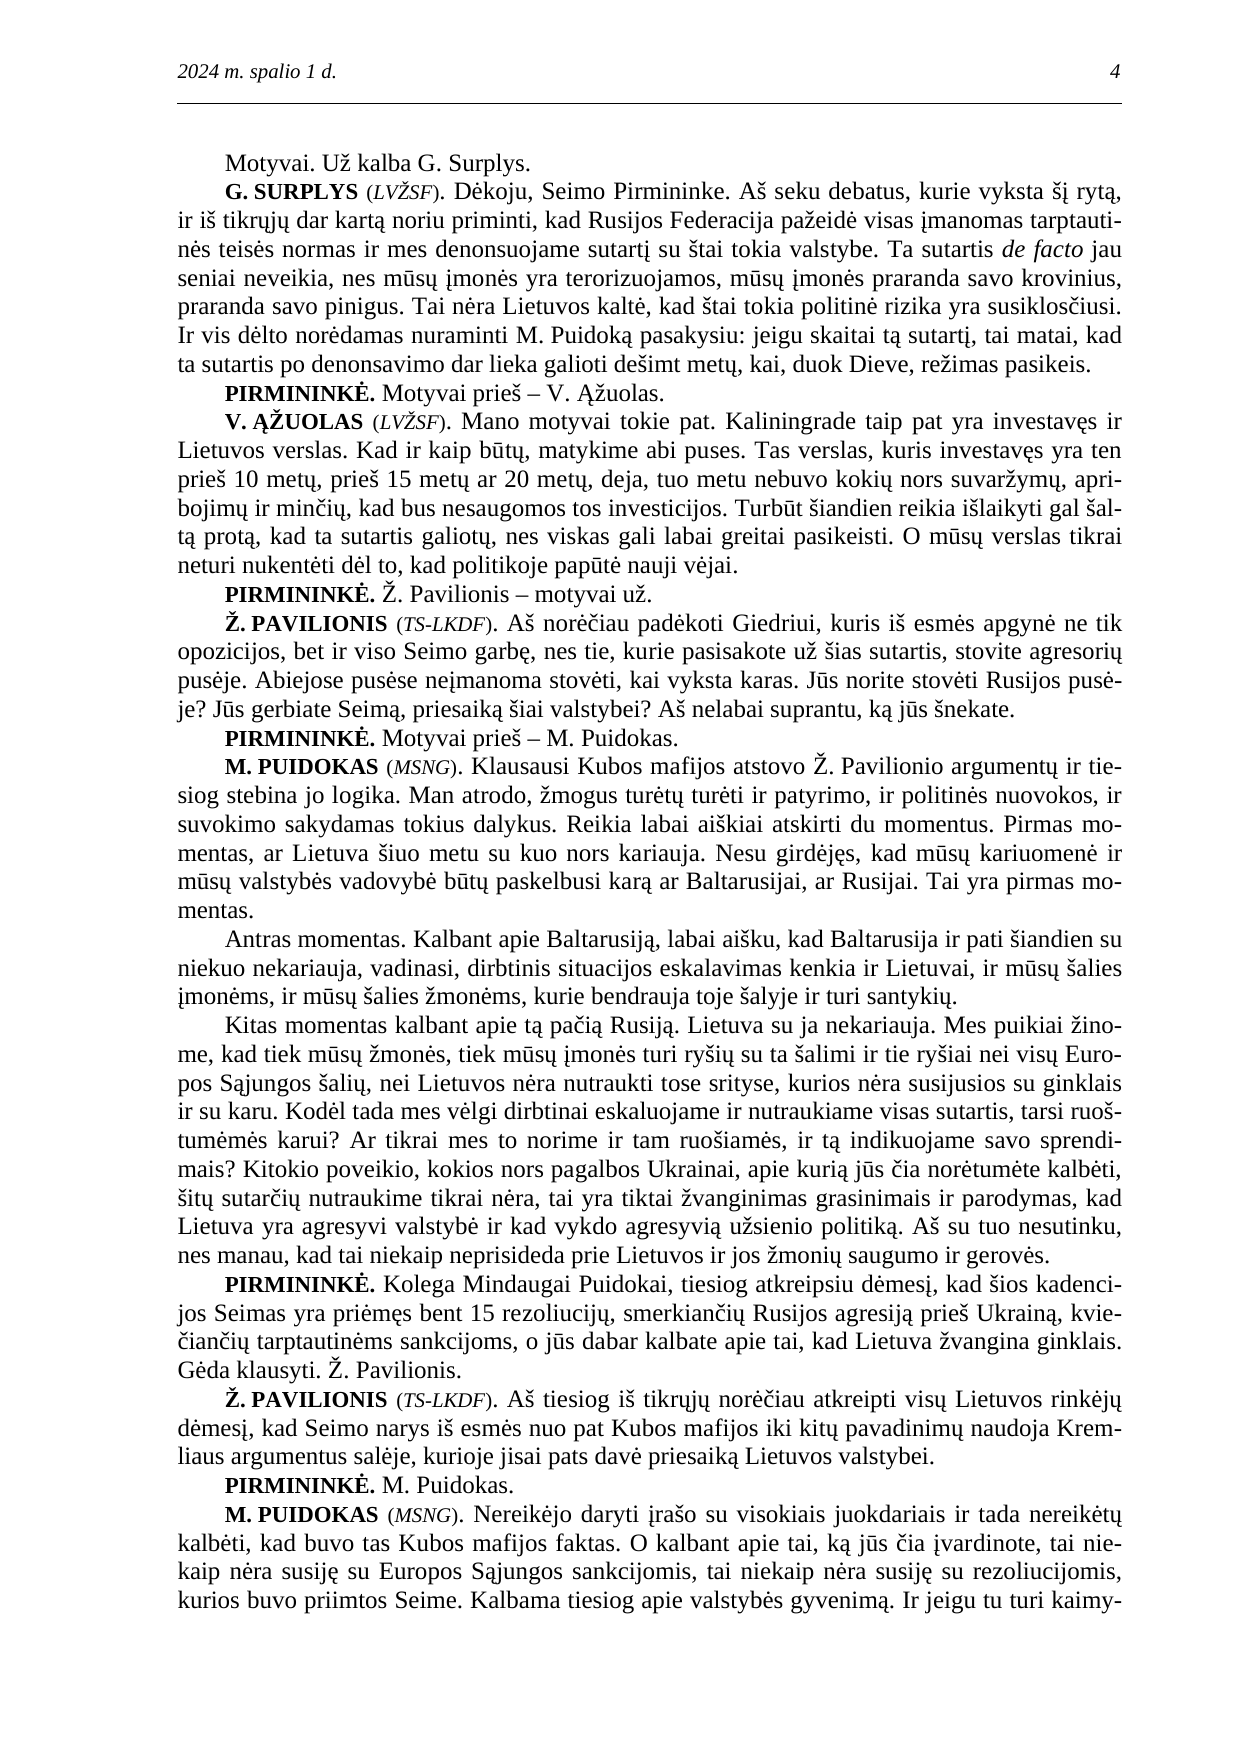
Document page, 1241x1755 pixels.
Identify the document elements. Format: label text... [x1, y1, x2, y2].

text PIRMININKĖ. Mo­ty­vai prieš – V. Ąžuo­las. [177, 378, 1122, 406]
text Ž. PAVILIONIS (TS-LKDF). Aš no­rė­čiau pa­dė­ko­ti Gied­riui, ku­ris iš es­mės ap­gy­nė ne tik opo­zi­ci­jos, bet ir vi­so Sei­mo gar­bę, nes tie, ku­rie pa­si­sa­ko­te už šias su­tar­tis, sto­vi­te ag­re­so­rių pu­sė­je. Abie­jo­se pu­sė­se ne­įma­no­ma sto­vė­ti, kai vyks­ta ka­ras. Jūs no­ri­te sto­vė­ti Ru­si­jos pu­sė­je? Jūs ger­bia­te Sei­mą, prie­sai­ką šiai vals­ty­bei? Aš ne­la­bai su­pran­tu, ką jūs šne­ka­te. [177, 608, 1122, 723]
text M. PUIDOKAS (MSNG). Ne­rei­kė­jo da­ry­ti įra­šo su vi­so­kiais juok­da­riais ir ta­da ne­rei­kė­tų kal­bė­ti, kad bu­vo tas Ku­bos ma­fi­jos fak­tas. O kal­bant apie tai, ką jūs čia įvar­di­no­te, tai nie­kaip nė­ra su­si­ję su Eu­ro­pos Są­jun­gos sank­ci­jo­mis, tai nie­kaip nė­ra su­si­ję su re­zo­liu­ci­jo­mis, ku­rios bu­vo pri­im­tos Sei­me. Kal­ba­ma tie­siog apie vals­ty­bės gy­ve­ni­mą. Ir jei­gu tu tu­ri kai­my­ [177, 1499, 1122, 1614]
text G. SURPLYS (LVŽSF). Dė­ko­ju, Sei­mo Pir­mi­nin­ke. Aš se­ku de­ba­tus, ku­rie vyks­ta šį ry­tą, ir iš tik­rų­jų dar kar­tą no­riu pri­min­ti, kad Ru­si­jos Fe­de­ra­ci­ja pa­žei­dė vi­sas įma­no­mas tarp­tau­ti­nės tei­sės nor­mas ir mes de­non­suo­ja­me su­tar­tį su štai to­kia vals­ty­be. Ta su­tar­tis de fac­to jau se­niai ne­vei­kia, nes mū­sų įmo­nės yra te­ro­ri­zuo­ja­mos, mū­sų įmo­nės pra­ran­da sa­vo kro­vi­nius, pra­ran­da sa­vo pi­ni­gus. Tai nė­ra Lie­tu­vos kal­tė, kad štai to­kia po­li­ti­nė ri­zi­ka yra su­si­klos­čiu­si. Ir vis dėl­to no­rė­da­mas nu­ra­min­ti M. Pui­do­ką pa­sa­ky­siu: jei­gu skai­tai tą su­tar­tį, tai ma­tai, kad ta su­tar­tis po de­non­sa­vi­mo dar lie­ka ga­lio­ti de­šimt me­tų, kai, duok Die­ve, re­ži­mas pa­si­keis. [177, 176, 1122, 378]
text Ž. PAVILIONIS (TS-LKDF). Aš tie­siog iš tik­rų­jų no­rė­čiau at­kreip­ti vi­sų Lie­tu­vos rin­kė­jų dė­me­sį, kad Sei­mo na­rys iš es­mės nuo pat Ku­bos ma­fi­jos iki ki­tų pa­va­di­ni­mų nau­do­ja Krem­liaus ar­gu­men­tus sa­lė­je, ku­rio­je ji­sai pats da­vė prie­sai­ką Lie­tu­vos vals­ty­bei. [177, 1384, 1122, 1470]
text V. ĄŽUOLAS (LVŽSF). Ma­no mo­ty­vai to­kie pat. Ka­li­ning­ra­de taip pat yra in­ves­ta­vęs ir Lie­tu­vos ver­slas. Kad ir kaip bū­tų, ma­ty­ki­me abi pu­ses. Tas ver­slas, ku­ris in­ves­ta­vęs yra ten prieš 10 me­tų, prieš 15 me­tų ar 20 me­tų, de­ja, tuo me­tu ne­bu­vo ko­kių nors su­var­žy­mų, ap­ri­bo­ji­mų ir min­čių, kad bus ne­sau­go­mos tos in­ves­ti­ci­jos. Tur­būt šian­dien rei­kia iš­lai­ky­ti gal šal­tą pro­tą, kad ta su­tar­tis ga­lio­tų, nes vis­kas ga­li la­bai grei­tai pa­si­keis­ti. O mū­sų ver­slas tik­rai ne­tu­ri nu­ken­tė­ti dėl to, kad po­li­ti­ko­je pa­pū­tė nau­ji vė­jai. [177, 406, 1122, 579]
text PIRMININKĖ. Mo­ty­vai prieš – M. Pui­do­kas. [177, 723, 1122, 751]
text Mo­ty­vai. Už kal­ba G. Sur­plys. [177, 148, 1122, 176]
text PIRMININKĖ. Ko­le­ga Min­dau­gai Pui­do­kai, tie­siog at­kreip­siu dė­me­sį, kad šios ka­den­ci­jos Sei­mas yra pri­ėmęs bent 15 re­zo­liu­ci­jų, smer­kian­čių Ru­si­jos ag­re­si­ją prieš Uk­rai­ną, kvie­čian­čių tarp­tau­ti­nėms sank­ci­joms, o jūs da­bar kal­ba­te apie tai, kad Lie­tu­va žvan­gi­na gin­klais. Gė­da klau­sy­ti. Ž. Pa­vi­lio­nis. [177, 1269, 1122, 1384]
text Ki­tas mo­men­tas kal­bant apie tą pa­čią Ru­si­ją. Lie­tu­va su ja ne­ka­riau­ja. Mes pui­kiai ži­no­me, kad tiek mū­sų žmo­nės, tiek mū­sų įmo­nės tu­ri ry­šių su ta ša­li­mi ir tie ry­šiai nei vi­sų Eu­ro­pos Są­jun­gos ša­lių, nei Lie­tu­vos nė­ra nu­trauk­ti to­se sri­ty­se, ku­rios nė­ra su­si­ju­sios su gin­klais ir su ka­ru. Ko­dėl ta­da mes vėl­gi dirb­ti­nai es­ka­luo­ja­me ir nu­trau­kia­me vi­sas su­tar­tis, tar­si ruoš­tu­mė­mės ka­rui? Ar tik­rai mes to no­ri­me ir tam ruo­šia­mės, ir tą in­di­kuo­ja­me sa­vo spren­di­mais? Ki­to­kio po­vei­kio, ko­kios nors pa­gal­bos Uk­rai­nai, apie ku­rią jūs čia no­rė­tu­mė­te kal­bė­ti, ši­tų su­tar­čių nu­trau­ki­me tik­rai nė­ra, tai yra tik­tai žvan­gi­ni­mas gra­si­ni­mais ir pa­ro­dy­mas, kad Lie­tu­va yra ag­re­sy­vi vals­ty­bė ir kad vyk­do ag­re­sy­vią už­sie­nio po­li­ti­ką. Aš su tuo ne­su­tin­ku, nes ma­nau, kad tai nie­kaip ne­pri­si­de­da prie Lie­tu­vos ir jos žmo­nių sau­gu­mo ir ge­ro­vės. [177, 1010, 1122, 1269]
text Ant­ras mo­men­tas. Kal­bant apie Bal­ta­ru­si­ją, la­bai aiš­ku, kad Bal­ta­ru­si­ja ir pa­ti šian­dien su nie­kuo ne­ka­riau­ja, va­di­na­si, dirb­ti­nis si­tu­a­ci­jos es­ka­la­vi­mas ken­kia ir Lie­tu­vai, ir mū­sų ša­lies įmo­nėms, ir mū­sų ša­lies žmo­nėms, ku­rie ben­drau­ja to­je ša­ly­je ir tu­ri san­ty­kių. [177, 924, 1122, 1010]
text M. PUIDOKAS (MSNG). Klau­sau­si Ku­bos ma­fi­jos at­sto­vo Ž. Pa­vi­lio­nio ar­gu­men­tų ir tie­siog ste­bi­na jo lo­gi­ka. Man at­ro­do, žmo­gus tu­rė­tų tu­rė­ti ir pa­ty­ri­mo, ir po­li­ti­nės nuo­vo­kos, ir su­vo­ki­mo sa­ky­da­mas to­kius da­ly­kus. Rei­kia la­bai aiš­kiai at­skir­ti du mo­men­tus. Pir­mas mo­men­tas, ar Lie­tu­va šiuo me­tu su kuo nors ka­riau­ja. Ne­su gir­dė­jęs, kad mū­sų ka­riuo­me­nė ir mū­sų vals­ty­bės va­do­vy­bė bū­tų pa­skel­bu­si ka­rą ar Bal­ta­ru­si­jai, ar Ru­si­jai. Tai yra pir­mas mo­men­tas. [177, 751, 1122, 924]
text PIRMININKĖ. M. Pui­do­kas. [177, 1470, 1122, 1499]
text PIRMININKĖ. Ž. Pa­vi­lio­nis – mo­ty­vai už. [177, 579, 1122, 608]
